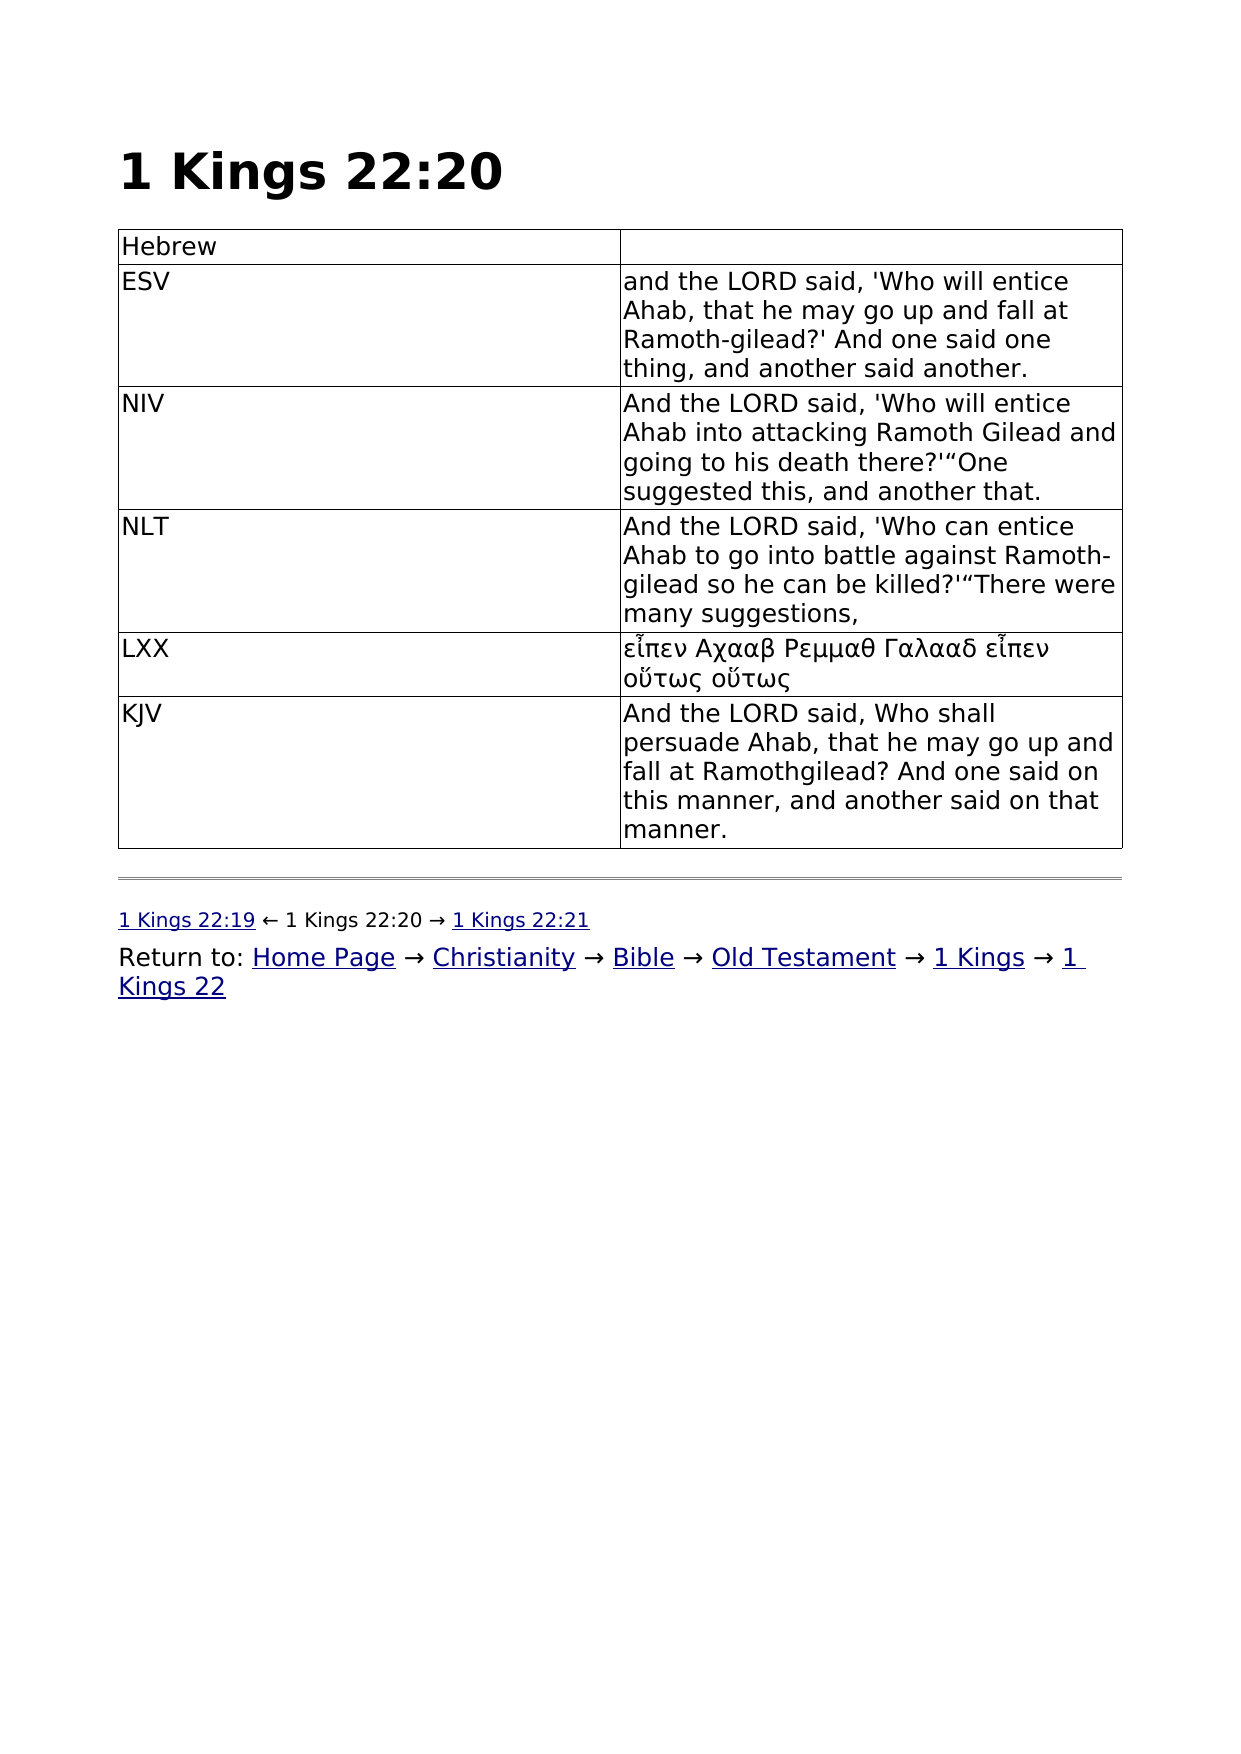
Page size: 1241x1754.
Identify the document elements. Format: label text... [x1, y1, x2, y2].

table_cell LXX [119, 633, 620, 696]
table_cell and the LORD said, 'Who will entice Ahab, that he may go up and fall at Ramoth-gilead?' And one said one thing, and another said another. [621, 265, 1122, 386]
table_cell εἶπεν Αχααβ Ρεμμαθ Γαλααδ εἶπεν οὕτως οὕτως [621, 633, 1122, 696]
table_cell ESV [119, 265, 620, 386]
table_cell NLT [119, 510, 620, 632]
table_header [621, 230, 1122, 264]
text Return to: Home Page → Christianity → Bible → Old Testament → 1 Kings → 1 Kings 22 [118, 943, 1122, 1001]
table_cell KJV [119, 697, 620, 848]
table_cell And the LORD said, 'Who will entice Ahab into attacking Ramoth Gilead and going to his death there?'“One suggested this, and another that. [621, 387, 1122, 509]
table_cell And the LORD said, 'Who can entice Ahab to go into battle against Ramoth-gilead so he can be killed?'“There were many suggestions, [621, 510, 1122, 632]
table_cell NIV [119, 387, 620, 509]
text 1 Kings 22:19 ← 1 Kings 22:20 → 1 Kings 22:21 [118, 909, 1122, 943]
table_cell And the LORD said, Who shall persuade Ahab, that he may go up and fall at Ramothgilead? And one said on this manner, and another said on that manner. [621, 697, 1122, 848]
subtitle 1 Kings 22:20 [118, 143, 1122, 201]
table_header Hebrew [119, 230, 620, 264]
